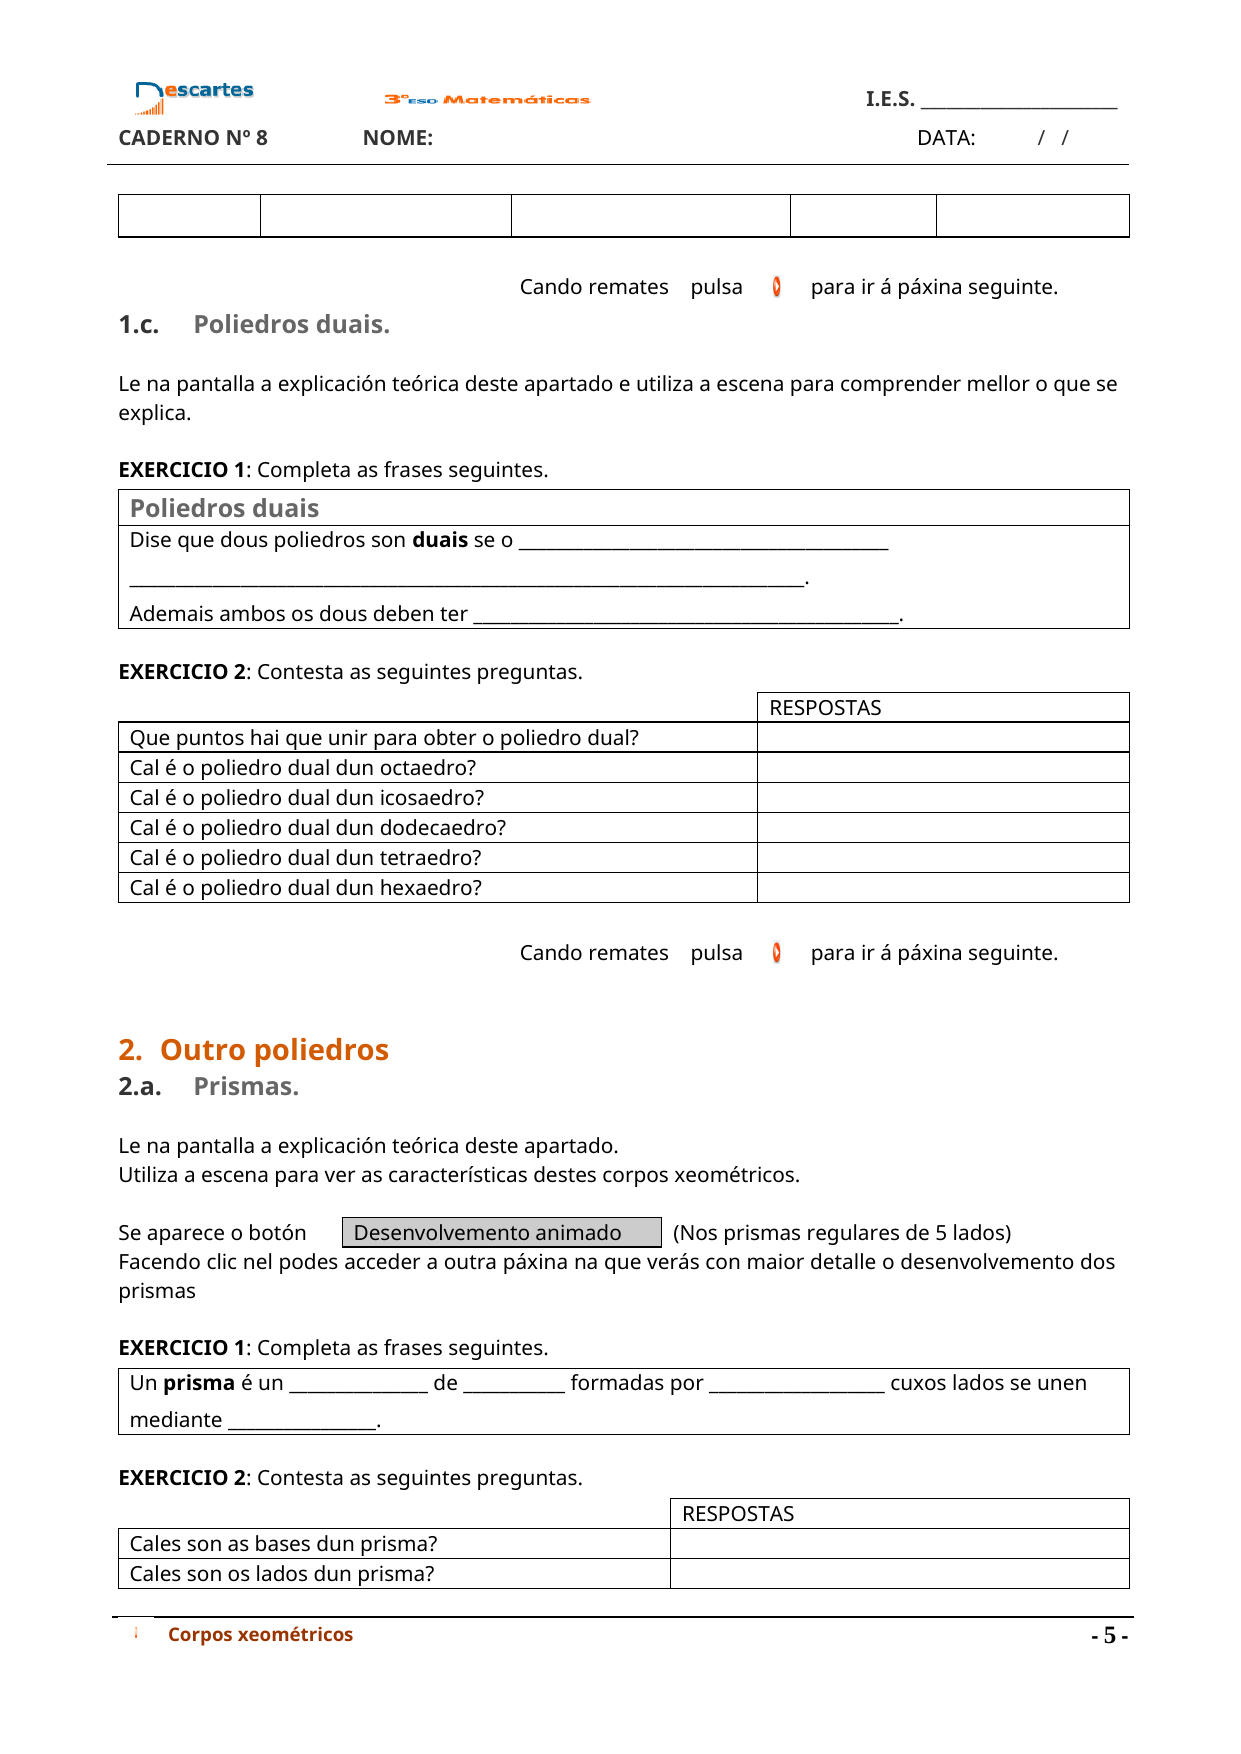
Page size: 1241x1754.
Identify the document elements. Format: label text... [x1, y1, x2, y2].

table_cell Dise que dous poliedros son duais se o ________________________________________ _________________________________________________________________________. Ademais ambos os dous deben ter ______________________________________________. [119, 526, 1129, 628]
text Le na pantalla a explicación teórica deste apartado e utiliza a escena para comprender mellor o que se explica. [118, 369, 1122, 426]
table_cell [512, 195, 790, 236]
table_header Un prisma é un _______________ de ___________ formadas por ___________________ cuxos lados se unen mediante ________________. [119, 1369, 1129, 1434]
table_cell [791, 195, 936, 236]
table_header pulsa [675, 266, 749, 307]
table_header Cando remates [112, 931, 675, 972]
list Outro poliedros [118, 1029, 1122, 1069]
table_cell Cal é o poliedro dual dun dodecaedro? [119, 813, 757, 842]
table_cell Cal é o poliedro dual dun tetraedro? [119, 843, 757, 872]
table_header para ir á páxina seguinte. [805, 931, 1134, 972]
text 1.c. Poliedros duais. [118, 307, 1122, 341]
table_cell [758, 813, 1129, 842]
table_header Poliedros duais [119, 490, 1129, 524]
table_header para ir á páxina seguinte. [805, 266, 1134, 307]
table_cell [758, 753, 1129, 782]
picture [772, 275, 781, 298]
table_cell Que puntos hai que unir para obter o poliedro dual? [119, 723, 757, 751]
table_cell [758, 843, 1129, 872]
table_header Cando remates [112, 266, 675, 307]
table_cell Cal é o poliedro dual dun octaedro? [119, 753, 757, 782]
table_header [118, 692, 757, 721]
text EXERCICIO 2: Contesta as seguintes preguntas. [118, 1463, 1122, 1492]
table_cell Cales son as bases dun prisma? [119, 1529, 670, 1558]
table_cell [758, 783, 1129, 812]
picture [772, 940, 781, 964]
table_header [749, 931, 804, 972]
table_header RESPOSTAS [671, 1499, 1129, 1528]
table_cell [119, 195, 260, 236]
table_cell [671, 1559, 1129, 1588]
text EXERCICIO 1: Completa as frases seguintes. [118, 1333, 1122, 1361]
table_cell Facendo clic nel podes acceder a outra páxina na que verás con maior detalle o desenvolvemento dos prismas [107, 1246, 1129, 1304]
table_header pulsa [675, 931, 749, 972]
table_header Se aparece o botón [107, 1217, 342, 1246]
table_header (Nos prismas regulares de 5 lados) [662, 1217, 1129, 1246]
picture [134, 82, 257, 115]
table_header [118, 1498, 670, 1528]
picture [134, 1626, 138, 1638]
table_cell [671, 1529, 1129, 1558]
text EXERCICIO 2: Contesta as seguintes preguntas. [118, 657, 1122, 686]
table_header [749, 266, 804, 307]
text Le na pantalla a explicación teórica deste apartado. [118, 1132, 1122, 1160]
table_cell [261, 195, 511, 236]
table_cell [758, 723, 1129, 751]
table_cell Cal é o poliedro dual dun icosaedro? [119, 783, 757, 812]
table_cell [937, 195, 1129, 236]
text EXERCICIO 1: Completa as frases seguintes. [118, 455, 1122, 483]
table_cell Cal é o poliedro dual dun hexaedro? [119, 873, 757, 902]
table_cell [758, 873, 1129, 902]
table_header Desenvolvemento animado [343, 1218, 661, 1246]
table_header RESPOSTAS [758, 693, 1129, 721]
table_cell Cales son os lados dun prisma? [119, 1559, 670, 1588]
text 2.a. Prismas. [118, 1069, 1122, 1103]
text Utiliza a escena para ver as características destes corpos xeométricos. [118, 1160, 1122, 1188]
